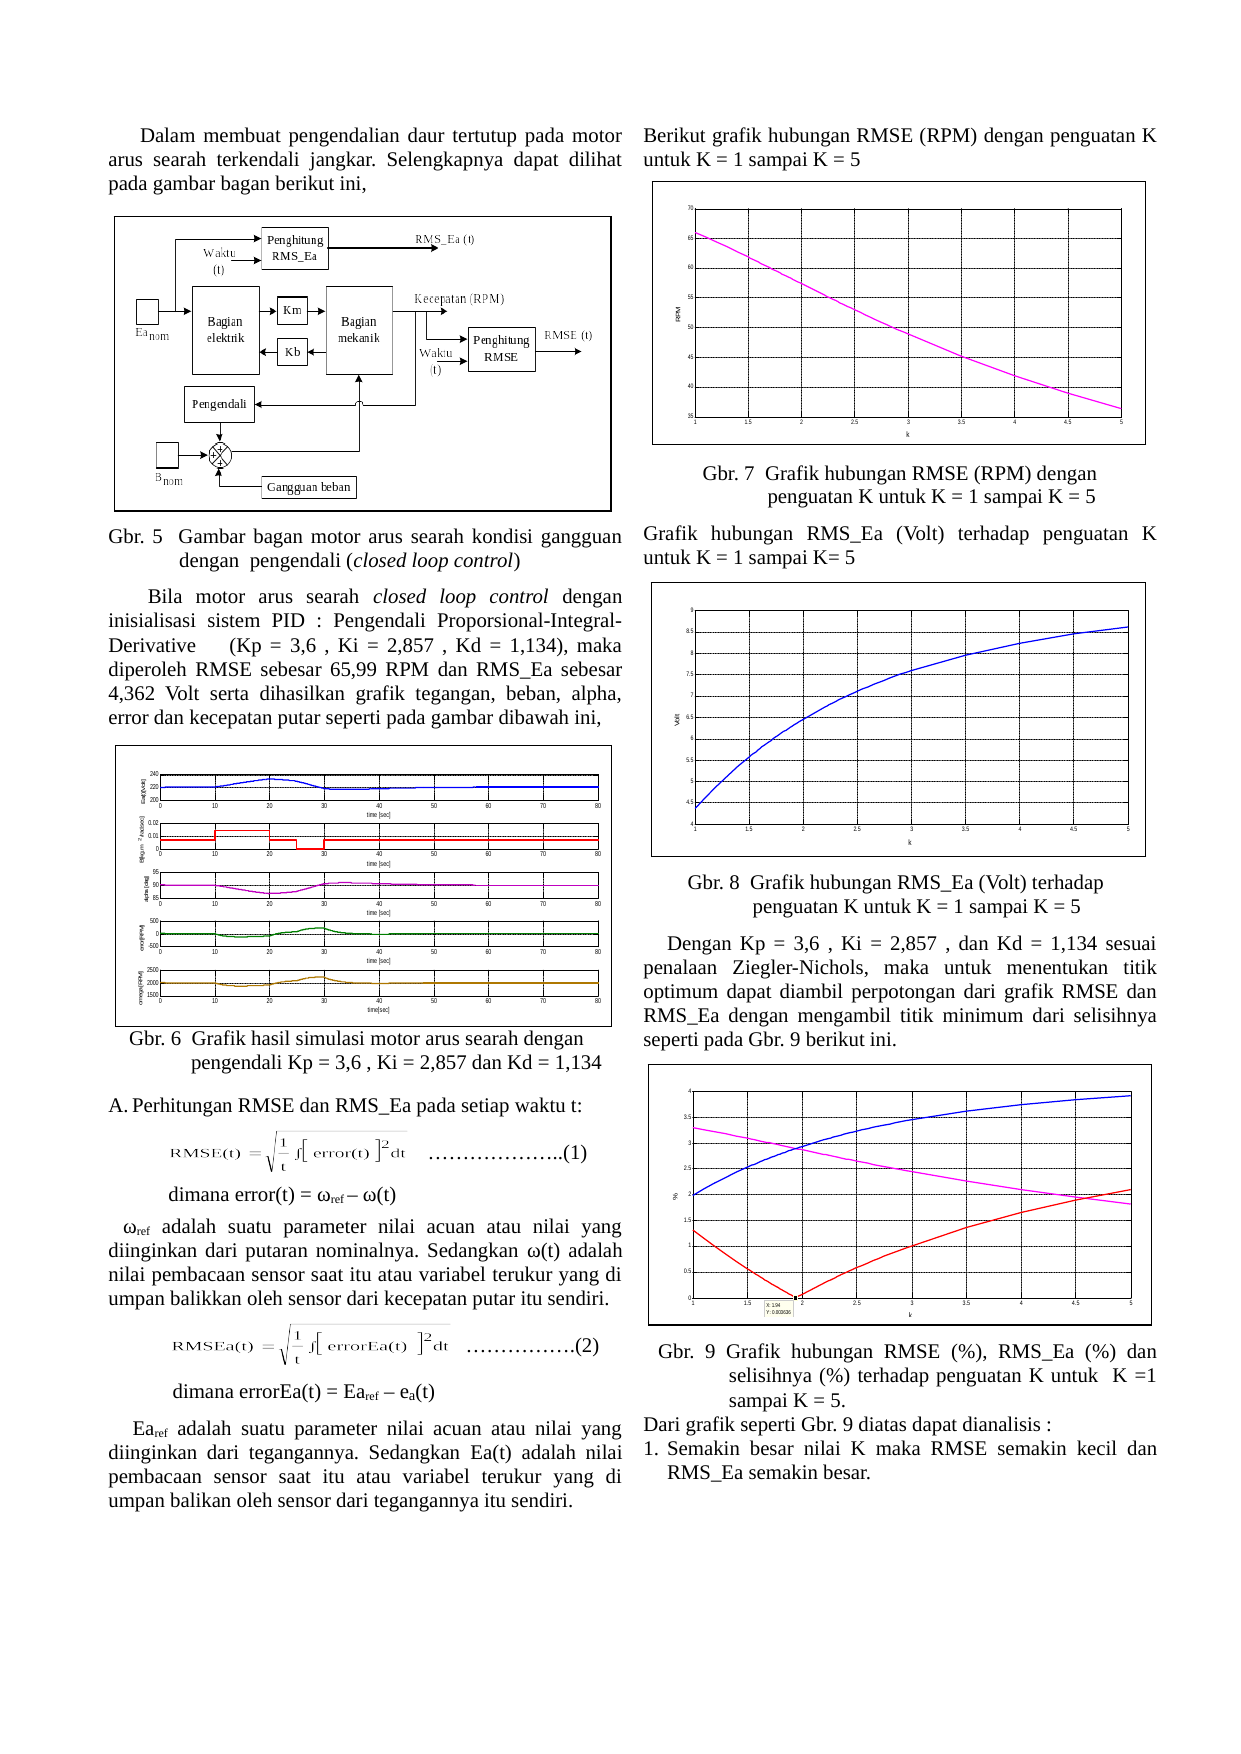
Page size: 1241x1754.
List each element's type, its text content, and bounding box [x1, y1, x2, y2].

list Gbr. 9 Grafik hubungan RMSE (%), RMS_Ea (%) dan selisihnya (%) terhadap penguatan K untuk K =1 sampai K = 5. [658, 1339, 1157, 1412]
text dimana error(t) = ωref – ω(t) [152, 1182, 622, 1206]
text Gbr. 5 Gambar bagan motor arus searah kondisi gangguan dengan pengendali (closed loop control) [108, 524, 622, 572]
text Earef adalah suatu parameter nilai acuan atau nilai yang diinginkan dari tegangannya. Sedangkan Ea(t) adalah nilai pembacaan sensor saat itu atau variabel terukur yang di umpan balikan oleh sensor dari tegangannya itu sendiri. [108, 1416, 622, 1512]
list Gbr. 7 Grafik hubungan RMSE (RPM) dengan penguatan K untuk K = 1 sampai K = 5 [702, 460, 1157, 508]
list Gbr. 8 Grafik hubungan RMS_Ea (Volt) terhadap penguatan K untuk K = 1 sampai K = 5 [687, 870, 1157, 918]
list Grafik hubungan RMS_Ea (Volt) terhadap penguatan K untuk K = 1 sampai K= 5 [643, 521, 1157, 569]
text …………….(2) [455, 1321, 622, 1368]
list Dari grafik seperti Gbr. 9 diatas dapat dianalisis : [643, 1412, 1157, 1436]
list Bila motor arus searah closed loop control dengan inisialisasi sistem PID : Pengendali Proporsional-Integral-Derivative (Kp = 3,6 , Ki = 2,857 , Kd = 1,134), maka diperoleh RMSE sebesar 65,99 RPM dan RMS_Ea sebesar 4,362 Volt serta dihasilkan grafik tegangan, beban, alpha, error dan kecepatan putar seperti pada gambar dibawah ini, [108, 584, 622, 729]
text Dalam membuat pengendalian daur tertutup pada motor arus searah terkendali jangkar. Selengkapnya dapat dilihat pada gambar bagan berikut ini, [108, 123, 622, 195]
list Dengan Kp = 3,6 , Ki = 2,857 , dan Kd = 1,134 sesuai penalaan Ziegler-Nichols, maka untuk menentukan titik optimum dapat diambil perpotongan dari grafik RMSE dan RMS_Ea dengan mengambil titik minimum dari selisihnya seperti pada Gbr. 9 berikut ini. [643, 931, 1157, 1051]
text Berikut grafik hubungan RMSE (RPM) dengan penguatan K untuk K = 1 sampai K = 5 [643, 123, 1157, 171]
text ………………..(1) [412, 1128, 622, 1175]
text ωref adalah suatu parameter nilai acuan atau nilai yang diinginkan dari putaran nominalnya. Sedangkan ω(t) adalah nilai pembacaan sensor saat itu atau variabel terukur yang di umpan balikkan oleh sensor dari kecepatan putar itu sendiri. [108, 1214, 622, 1310]
text dimana errorEa(t) = Earef – ea(t) [167, 1375, 622, 1403]
text [108, 1321, 167, 1368]
list Semakin besar nilai K maka RMSE semakin kecil dan RMS_Ea semakin besar. [643, 1436, 1157, 1484]
text Gbr. 6 Grafik hasil simulasi motor arus searah dengan pengendali Kp = 3,6 , Ki = 2,857 dan Kd = 1,134 [108, 1026, 622, 1074]
list Perhitungan RMSE dan RMS_Ea pada setiap waktu t: [108, 1093, 622, 1117]
text [108, 1128, 165, 1175]
